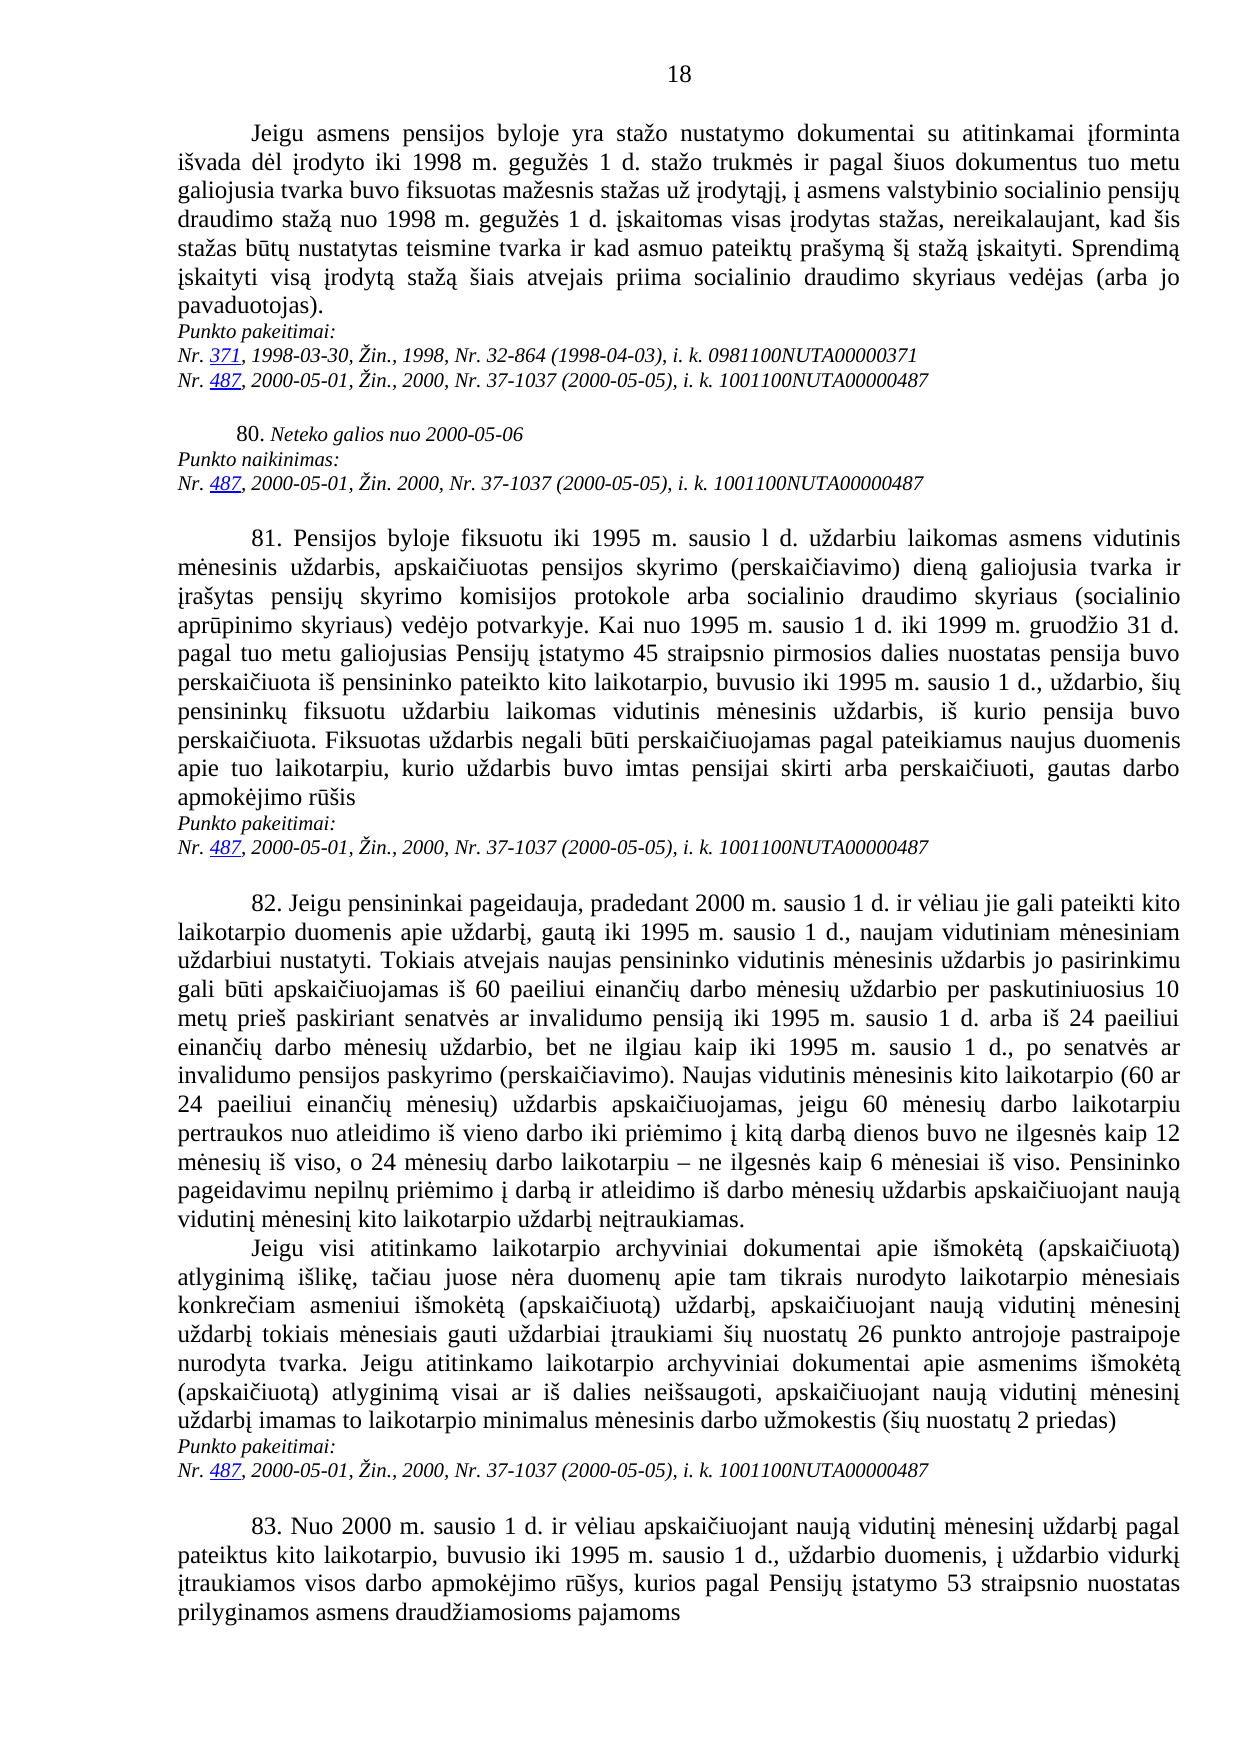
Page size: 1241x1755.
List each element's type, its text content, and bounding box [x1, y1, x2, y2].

text Nr. 487, 2000-05-01, Žin., 2000, Nr. 37-1037 (2000-05-05), i. k. 1001100NUTA00000487 [177, 367, 1181, 392]
text Nr. 487, 2000-05-01, Žin., 2000, Nr. 37-1037 (2000-05-05), i. k. 1001100NUTA00000487 [177, 1458, 1181, 1482]
text Punkto pakeitimai: [177, 811, 1181, 835]
text Nr. 487, 2000-05-01, Žin. 2000, Nr. 37-1037 (2000-05-05), i. k. 1001100NUTA00000487 [177, 471, 1181, 495]
text Nr. 487, 2000-05-01, Žin., 2000, Nr. 37-1037 (2000-05-05), i. k. 1001100NUTA00000487 [177, 835, 1181, 859]
text Punkto naikinimas: [177, 447, 1181, 471]
text Punkto pakeitimai: [177, 1434, 1181, 1458]
text 82. Jeigu pensininkai pageidauja, pradedant 2000 m. sausio 1 d. ir vėliau jie gali pateikti kito laikotarpio duomenis apie uždarbį, gautą iki 1995 m. sausio 1 d., naujam vidutiniam mėnesiniam uždarbiui nustatyti. Tokiais atvejais naujas pensininko vidutinis mėnesinis uždarbis jo pasirinkimu gali būti apskaičiuojamas iš 60 paeiliui einančių darbo mėnesių uždarbio per paskutiniuosius 10 metų prieš paskiriant senatvės ar invalidumo pensiją iki 1995 m. sausio 1 d. arba iš 24 paeiliui einančių darbo mėnesių uždarbio, bet ne ilgiau kaip iki 1995 m. sausio 1 d., po senatvės ar invalidumo pensijos paskyrimo (perskaičiavimo). Naujas vidutinis mėnesinis kito laikotarpio (60 ar 24 paeiliui einančių mėnesių) uždarbis apskaičiuojamas, jeigu 60 mėnesių darbo laikotarpiu pertraukos nuo atleidimo iš vieno darbo iki priėmimo į kitą darbą dienos buvo ne ilgesnės kaip 12 mėnesių iš viso, o 24 mėnesių darbo laikotarpiu – ne ilgesnės kaip 6 mėnesiai iš viso. Pensininko pageidavimu nepilnų priėmimo į darbą ir atleidimo iš darbo mėnesių uždarbis apskaičiuojant naują vidutinį mėnesinį kito laikotarpio uždarbį neįtraukiamas. [177, 888, 1181, 1233]
text 83. Nuo 2000 m. sausio 1 d. ir vėliau apskaičiuojant naują vidutinį mėnesinį uždarbį pagal pateiktus kito laikotarpio, buvusio iki 1995 m. sausio 1 d., uždarbio duomenis, į uždarbio vidurkį įtraukiamos visos darbo apmokėjimo rūšys, kurios pagal Pensijų įstatymo 53 straipsnio nuostatas prilyginamos asmens draudžiamosioms pajamoms [177, 1511, 1181, 1626]
text Punkto pakeitimai: [177, 319, 1181, 343]
text 81. Pensijos byloje fiksuotu iki 1995 m. sausio l d. uždarbiu laikomas asmens vidutinis mėnesinis uždarbis, apskaičiuotas pensijos skyrimo (perskaičiavimo) dieną galiojusia tvarka ir įrašytas pensijų skyrimo komisijos protokole arba socialinio draudimo skyriaus (socialinio aprūpinimo skyriaus) vedėjo potvarkyje. Kai nuo 1995 m. sausio 1 d. iki 1999 m. gruodžio 31 d. pagal tuo metu galiojusias Pensijų įstatymo 45 straipsnio pirmosios dalies nuostatas pensija buvo perskaičiuota iš pensininko pateikto kito laikotarpio, buvusio iki 1995 m. sausio 1 d., uždarbio, šių pensininkų fiksuotu uždarbiu laikomas vidutinis mėnesinis uždarbis, iš kurio pensija buvo perskaičiuota. Fiksuotas uždarbis negali būti perskaičiuojamas pagal pateikiamus naujus duomenis apie tuo laikotarpiu, kurio uždarbis buvo imtas pensijai skirti arba perskaičiuoti, gautas darbo apmokėjimo rūšis [177, 523, 1181, 811]
text 80. Neteko galios nuo 2000-05-06 [177, 420, 1181, 447]
text Jeigu visi atitinkamo laikotarpio archyviniai dokumentai apie išmokėtą (apskaičiuotą) atlyginimą išlikę, tačiau juose nėra duomenų apie tam tikrais nurodyto laikotarpio mėnesiais konkrečiam asmeniui išmokėtą (apskaičiuotą) uždarbį, apskaičiuojant naują vidutinį mėnesinį uždarbį tokiais mėnesiais gauti uždarbiai įtraukiami šių nuostatų 26 punkto antrojoje pastraipoje nurodyta tvarka. Jeigu atitinkamo laikotarpio archyviniai dokumentai apie asmenims išmokėtą (apskaičiuotą) atlyginimą visai ar iš dalies neišsaugoti, apskaičiuojant naują vidutinį mėnesinį uždarbį imamas to laikotarpio minimalus mėnesinis darbo užmokestis (šių nuostatų 2 priedas) [177, 1233, 1181, 1434]
text Nr. 371, 1998-03-30, Žin., 1998, Nr. 32-864 (1998-04-03), i. k. 0981100NUTA00000371 [177, 343, 1181, 367]
text Jeigu asmens pensijos byloje yra stažo nustatymo dokumentai su atitinkamai įforminta išvada dėl įrodyto iki 1998 m. gegužės 1 d. stažo trukmės ir pagal šiuos dokumentus tuo metu galiojusia tvarka buvo fiksuotas mažesnis stažas už įrodytąjį, į asmens valstybinio socialinio pensijų draudimo stažą nuo 1998 m. gegužės 1 d. įskaitomas visas įrodytas stažas, nereikalaujant, kad šis stažas būtų nustatytas teismine tvarka ir kad asmuo pateiktų prašymą šį stažą įskaityti. Sprendimą įskaityti visą įrodytą stažą šiais atvejais priima socialinio draudimo skyriaus vedėjas (arba jo pavaduotojas). [177, 118, 1181, 319]
